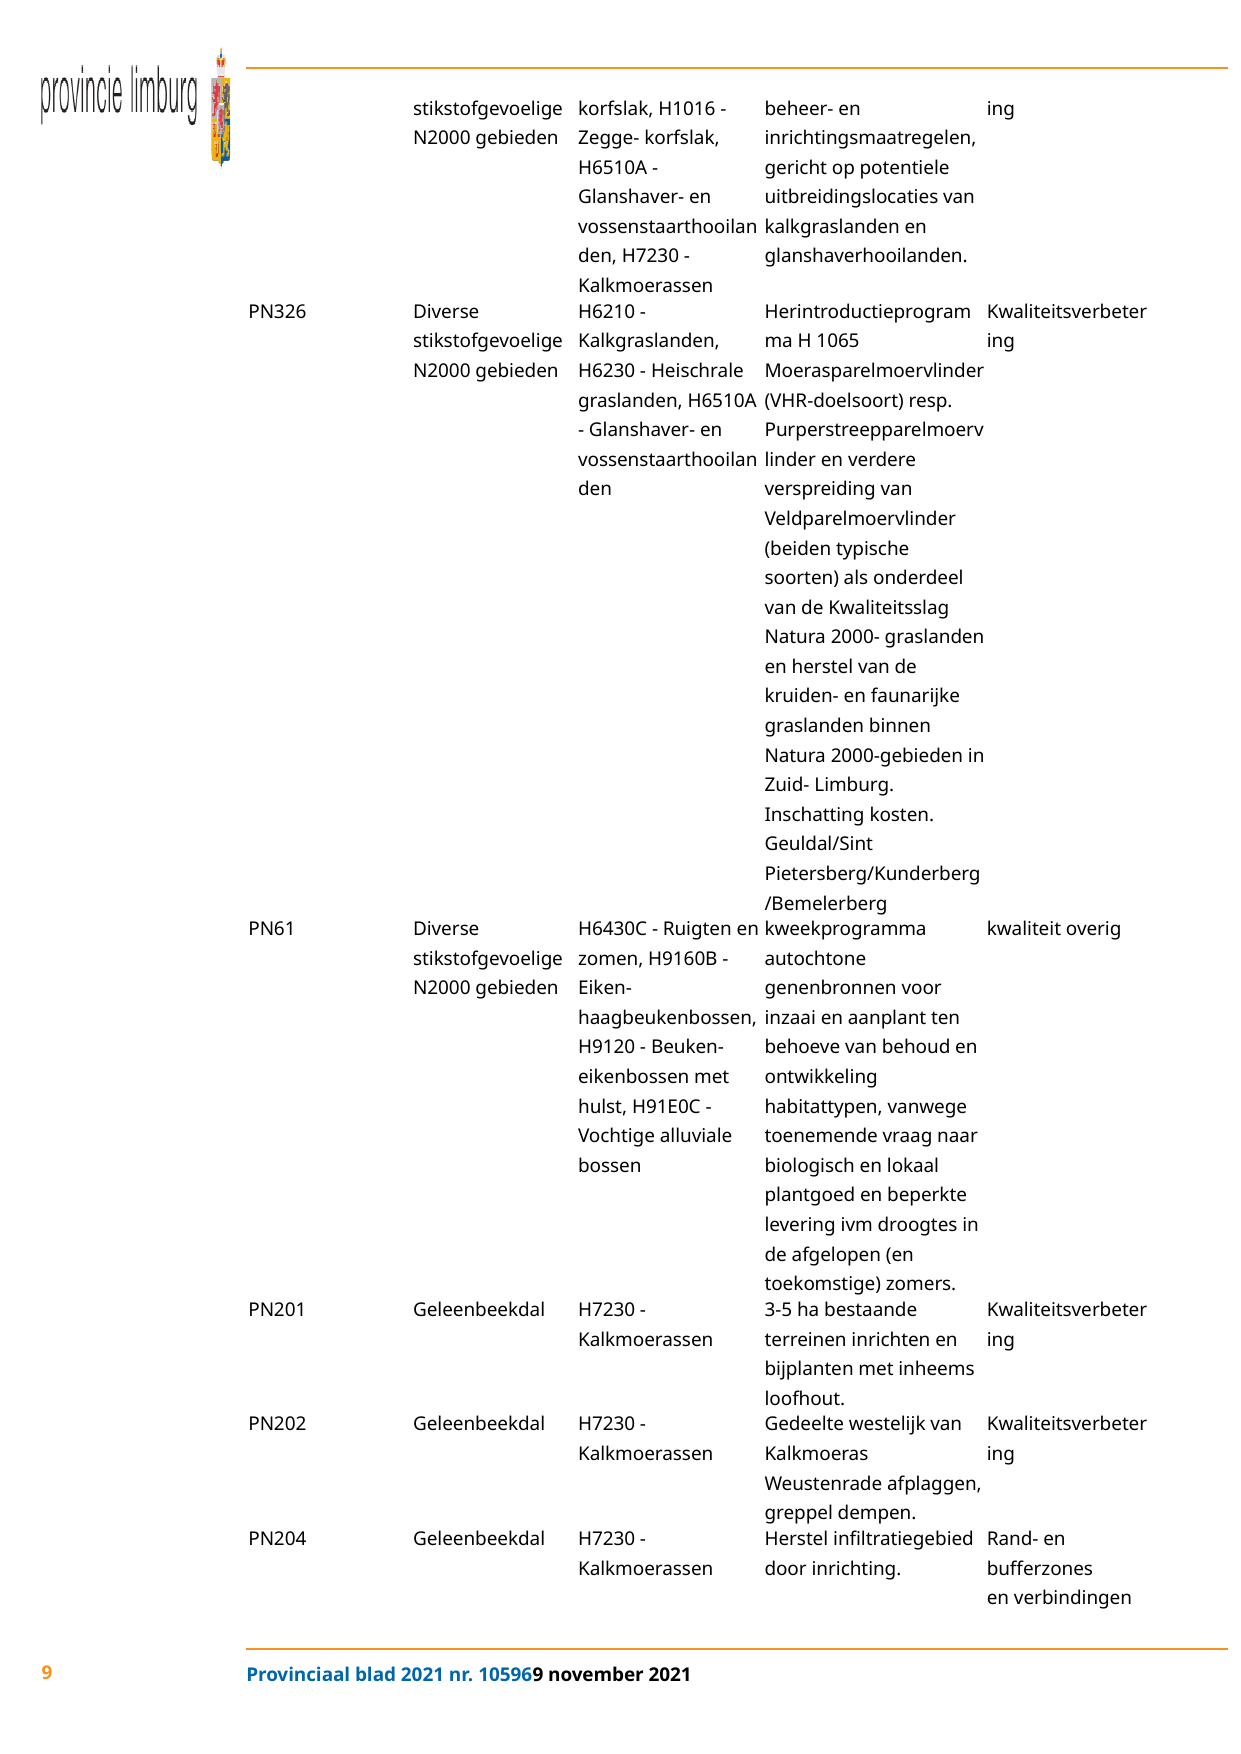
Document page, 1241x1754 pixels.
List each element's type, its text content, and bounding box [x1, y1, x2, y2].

table_cell PN61 [248, 915, 413, 1296]
table_cell H6430C - Ruigten en zomen, H9160B - Eiken-haagbeukenbossen, H9120 - Beuken- eikenbossen met hulst, H91E0C - Vochtige alluviale bossen [578, 915, 764, 1296]
table_cell korfslak, H1016 - Zegge- korfslak, H6510A - Glanshaver- en vossenstaarthooilanden, H7230 - Kalkmoerassen [578, 95, 764, 298]
table_cell [248, 95, 413, 298]
table_cell PN204 [248, 1525, 413, 1610]
table_cell Gedeelte westelijk van Kalkmoeras Weustenrade afplaggen, greppel dempen. [764, 1411, 987, 1525]
table_cell Geleenbeekdal [413, 1296, 578, 1411]
table_cell H7230 - Kalkmoerassen [578, 1411, 764, 1525]
table_cell Herintroductieprogramma H 1065 Moerasparelmoervlinder (VHR-doelsoort) resp. Purperstreepparelmoervlinder en verdere verspreiding van Veldparelmoervlinder (beiden typische soorten) als onderdeel van de Kwaliteitsslag Natura 2000- graslanden en herstel van de kruiden- en faunarijke graslanden binnen Natura 2000-gebieden in Zuid- Limburg. Inschatting kosten. Geuldal/Sint Pietersberg/Kunderberg/Bemelerberg [764, 298, 987, 915]
table_cell kwaliteit overig [987, 915, 1152, 1296]
table_cell Herstel infiltratiegebied door inrichting. [764, 1525, 987, 1610]
table_cell Geleenbeekdal [413, 1525, 578, 1610]
table_cell PN201 [248, 1296, 413, 1411]
picture [41, 47, 231, 172]
table_cell stikstofgevoelige N2000 gebieden [413, 95, 578, 298]
table_cell PN202 [248, 1411, 413, 1525]
table_cell H7230 - Kalkmoerassen [578, 1525, 764, 1610]
table_cell Kwaliteitsverbetering [987, 298, 1152, 915]
table_cell H7230 - Kalkmoerassen [578, 1296, 764, 1411]
table_cell Kwaliteitsverbetering [987, 1411, 1152, 1525]
table_cell ing [987, 95, 1152, 298]
table_cell Diverse stikstofgevoelige N2000 gebieden [413, 298, 578, 915]
table_cell beheer- en inrichtingsmaatregelen, gericht op potentiele uitbreidingslocaties van kalkgraslanden en glanshaverhooilanden. [764, 95, 987, 298]
table_cell kweekprogramma autochtone genenbronnen voor inzaai en aanplant ten behoeve van behoud en ontwikkeling habitattypen, vanwege toenemende vraag naar biologisch en lokaal plantgoed en beperkte levering ivm droogtes in de afgelopen (en toekomstige) zomers. [764, 915, 987, 1296]
table_cell Geleenbeekdal [413, 1411, 578, 1525]
table_cell 3-5 ha bestaande terreinen inrichten en bijplanten met inheems loofhout. [764, 1296, 987, 1411]
table_cell Kwaliteitsverbetering [987, 1296, 1152, 1411]
table_cell Diverse stikstofgevoelige N2000 gebieden [413, 915, 578, 1296]
table_cell Rand- en bufferzones en verbindingen [987, 1525, 1152, 1610]
table_cell PN326 [248, 298, 413, 915]
table_cell H6210 - Kalkgraslanden, H6230 - Heischrale graslanden, H6510A - Glanshaver- en vossenstaarthooilanden [578, 298, 764, 915]
